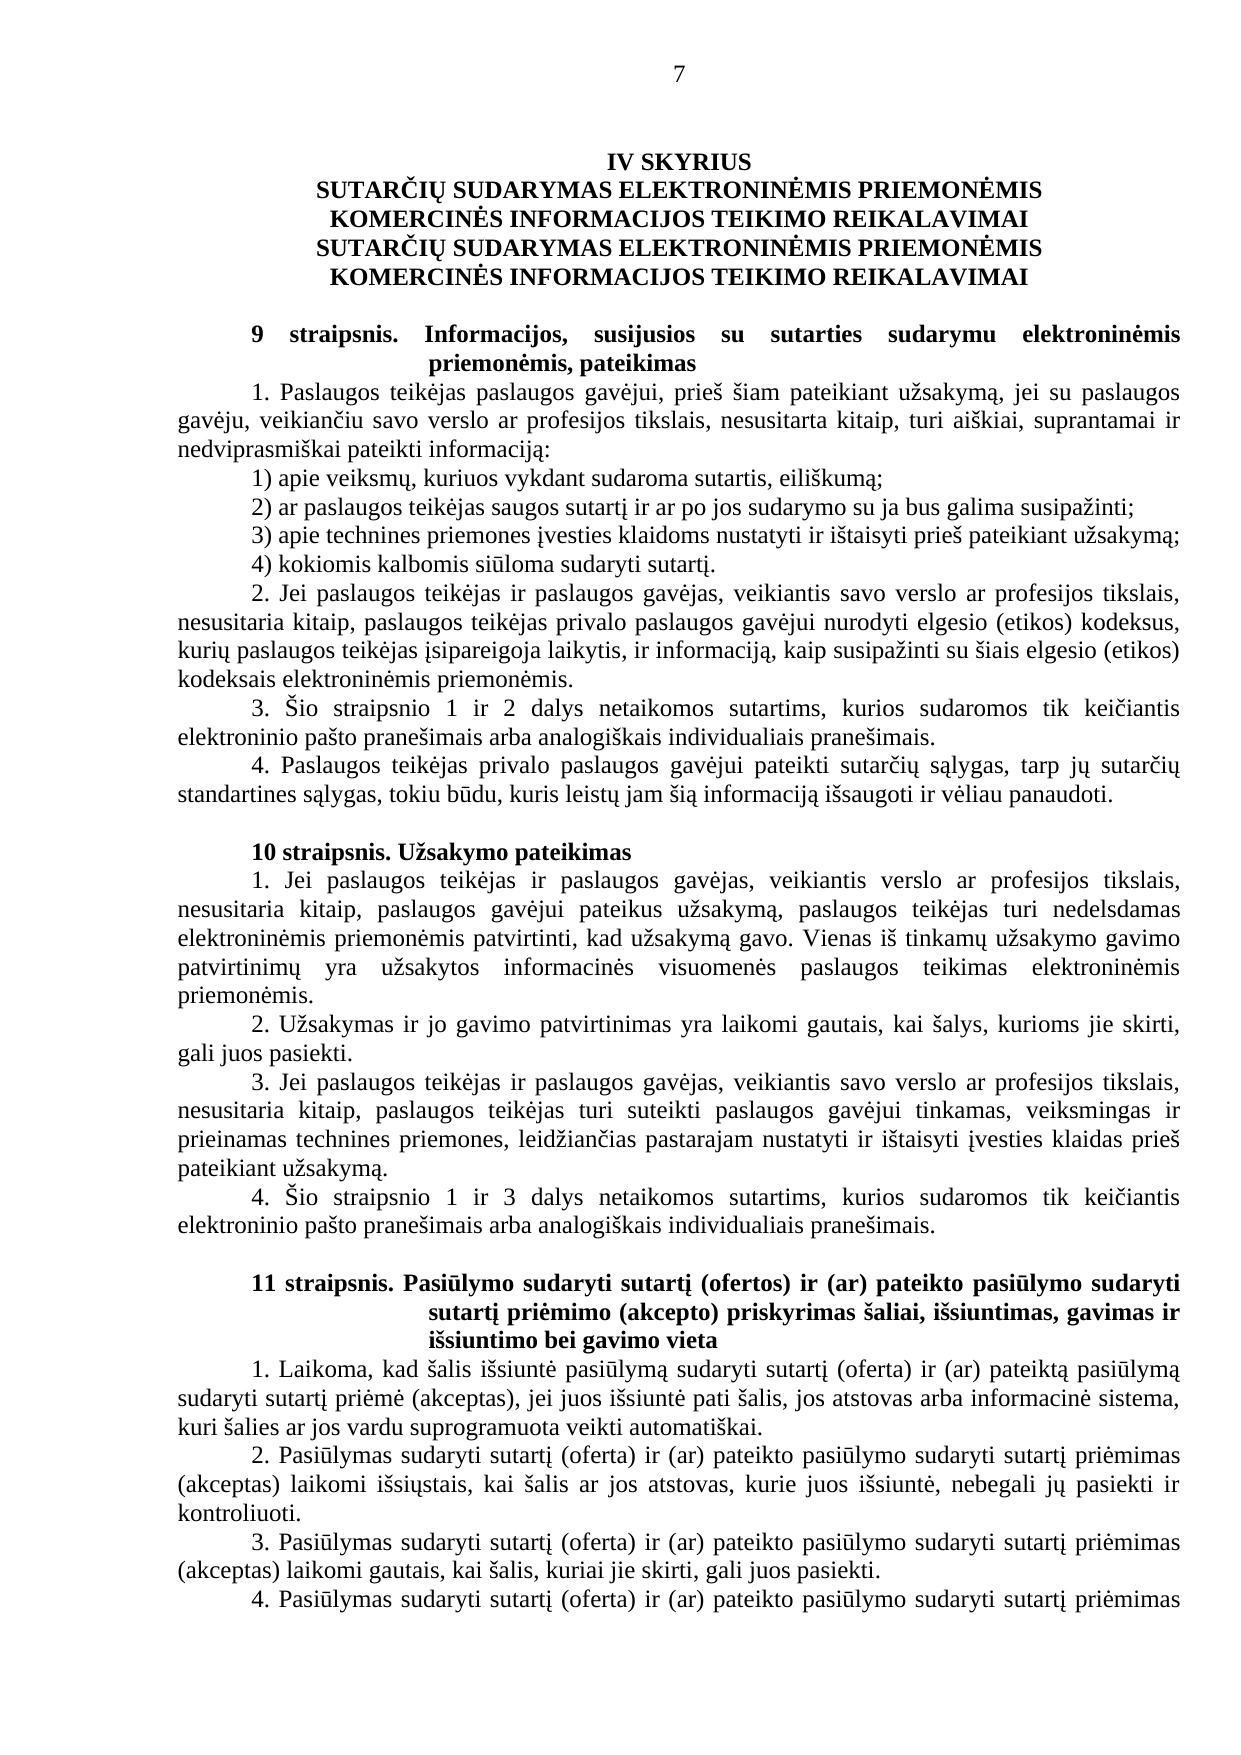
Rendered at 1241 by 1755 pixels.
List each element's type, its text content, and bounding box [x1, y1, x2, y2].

text 1) apie veiksmų, kuriuos vykdant sudaroma sutartis, eiliškumą; [177, 463, 1181, 492]
text 3. Pasiūlymas sudaryti sutartį (oferta) ir (ar) pateikto pasiūlymo sudaryti sutartį priėmimas (akceptas) laikomi gautais, kai šalis, kuriai jie skirti, gali juos pasiekti. [177, 1527, 1181, 1584]
text 4) kokiomis kalbomis siūloma sudaryti sutartį. [177, 549, 1181, 578]
text 2. Pasiūlymas sudaryti sutartį (oferta) ir (ar) pateikto pasiūlymo sudaryti sutartį priėmimas (akceptas) laikomi išsiųstais, kai šalis ar jos atstovas, kurie juos išsiuntė, nebegali jų pasiekti ir kontroliuoti. [177, 1441, 1181, 1527]
text 1. Paslaugos teikėjas paslaugos gavėjui, prieš šiam pateikiant užsakymą, jei su paslaugos gavėju, veikiančiu savo verslo ar profesijos tikslais, nesusitarta kitaip, turi aiškiai, suprantamai ir nedviprasmiškai pateikti informaciją: [177, 377, 1181, 463]
text SUTARČIŲ SUDARYMAS ELEKTRONINĖMIS PRIEMONĖMIS KOMERCINĖS INFORMACIJOS TEIKIMO REIKALAVIMAI SUTARČIŲ SUDARYMAS ELEKTRONINĖMIS PRIEMONĖMIS KOMERCINĖS INFORMACIJOS TEIKIMO REIKALAVIMAI [177, 176, 1181, 291]
text 1. Laikoma, kad šalis išsiuntė pasiūlymą sudaryti sutartį (oferta) ir (ar) pateiktą pasiūlymą sudaryti sutartį priėmė (akceptas), jei juos išsiuntė pati šalis, jos atstovas arba informacinė sistema, kuri šalies ar jos vardu suprogramuota veikti automatiškai. [177, 1354, 1181, 1441]
text 4. Paslaugos teikėjas privalo paslaugos gavėjui pateikti sutarčių sąlygas, tarp jų sutarčių standartines sąlygas, tokiu būdu, kuris leistų jam šią informaciją išsaugoti ir vėliau panaudoti. [177, 751, 1181, 808]
text 10 straipsnis. Užsakymo pateikimas [177, 837, 1181, 866]
text 4. Šio straipsnio 1 ir 3 dalys netaikomos sutartims, kurios sudaromos tik keičiantis elektroninio pašto pranešimais arba analogiškais individualiais pranešimais. [177, 1182, 1181, 1239]
text 11 straipsnis. Pasiūlymo sudaryti sutartį (ofertos) ir (ar) pateikto pasiūlymo sudaryti sutartį priėmimo (akcepto) priskyrimas šaliai, išsiuntimas, gavimas ir išsiuntimo bei gavimo vieta [251, 1268, 1181, 1354]
text 3. Šio straipsnio 1 ir 2 dalys netaikomos sutartims, kurios sudaromos tik keičiantis elektroninio pašto pranešimais arba analogiškais individualiais pranešimais. [177, 693, 1181, 751]
text 4. Pasiūlymas sudaryti sutartį (oferta) ir (ar) pateikto pasiūlymo sudaryti sutartį priėmimas [177, 1584, 1181, 1613]
text IV SKYRIUS [177, 147, 1181, 176]
text 1. Jei paslaugos teikėjas ir paslaugos gavėjas, veikiantis verslo ar profesijos tikslais, nesusitaria kitaip, paslaugos gavėjui pateikus užsakymą, paslaugos teikėjas turi nedelsdamas elektroninėmis priemonėmis patvirtinti, kad užsakymą gavo. Vienas iš tinkamų užsakymo gavimo patvirtinimų yra užsakytos informacinės visuomenės paslaugos teikimas elektroninėmis priemonėmis. [177, 866, 1181, 1009]
text 2. Jei paslaugos teikėjas ir paslaugos gavėjas, veikiantis savo verslo ar profesijos tikslais, nesusitaria kitaip, paslaugos teikėjas privalo paslaugos gavėjui nurodyti elgesio (etikos) kodeksus, kurių paslaugos teikėjas įsipareigoja laikytis, ir informaciją, kaip susipažinti su šiais elgesio (etikos) kodeksais elektroninėmis priemonėmis. [177, 578, 1181, 693]
text 3) apie technines priemones įvesties klaidoms nustatyti ir ištaisyti prieš pateikiant užsakymą; [177, 521, 1181, 549]
text 2) ar paslaugos teikėjas saugos sutartį ir ar po jos sudarymo su ja bus galima susipažinti; [177, 492, 1181, 521]
text 3. Jei paslaugos teikėjas ir paslaugos gavėjas, veikiantis savo verslo ar profesijos tikslais, nesusitaria kitaip, paslaugos teikėjas turi suteikti paslaugos gavėjui tinkamas, veiksmingas ir prieinamas technines priemones, leidžiančias pastarajam nustatyti ir ištaisyti įvesties klaidas prieš pateikiant užsakymą. [177, 1067, 1181, 1182]
text 2. Užsakymas ir jo gavimo patvirtinimas yra laikomi gautais, kai šalys, kurioms jie skirti, gali juos pasiekti. [177, 1009, 1181, 1067]
text 9 straipsnis. Informacijos, susijusios su sutarties sudarymu elektroninėmis priemonėmis, pateikimas [251, 319, 1181, 377]
